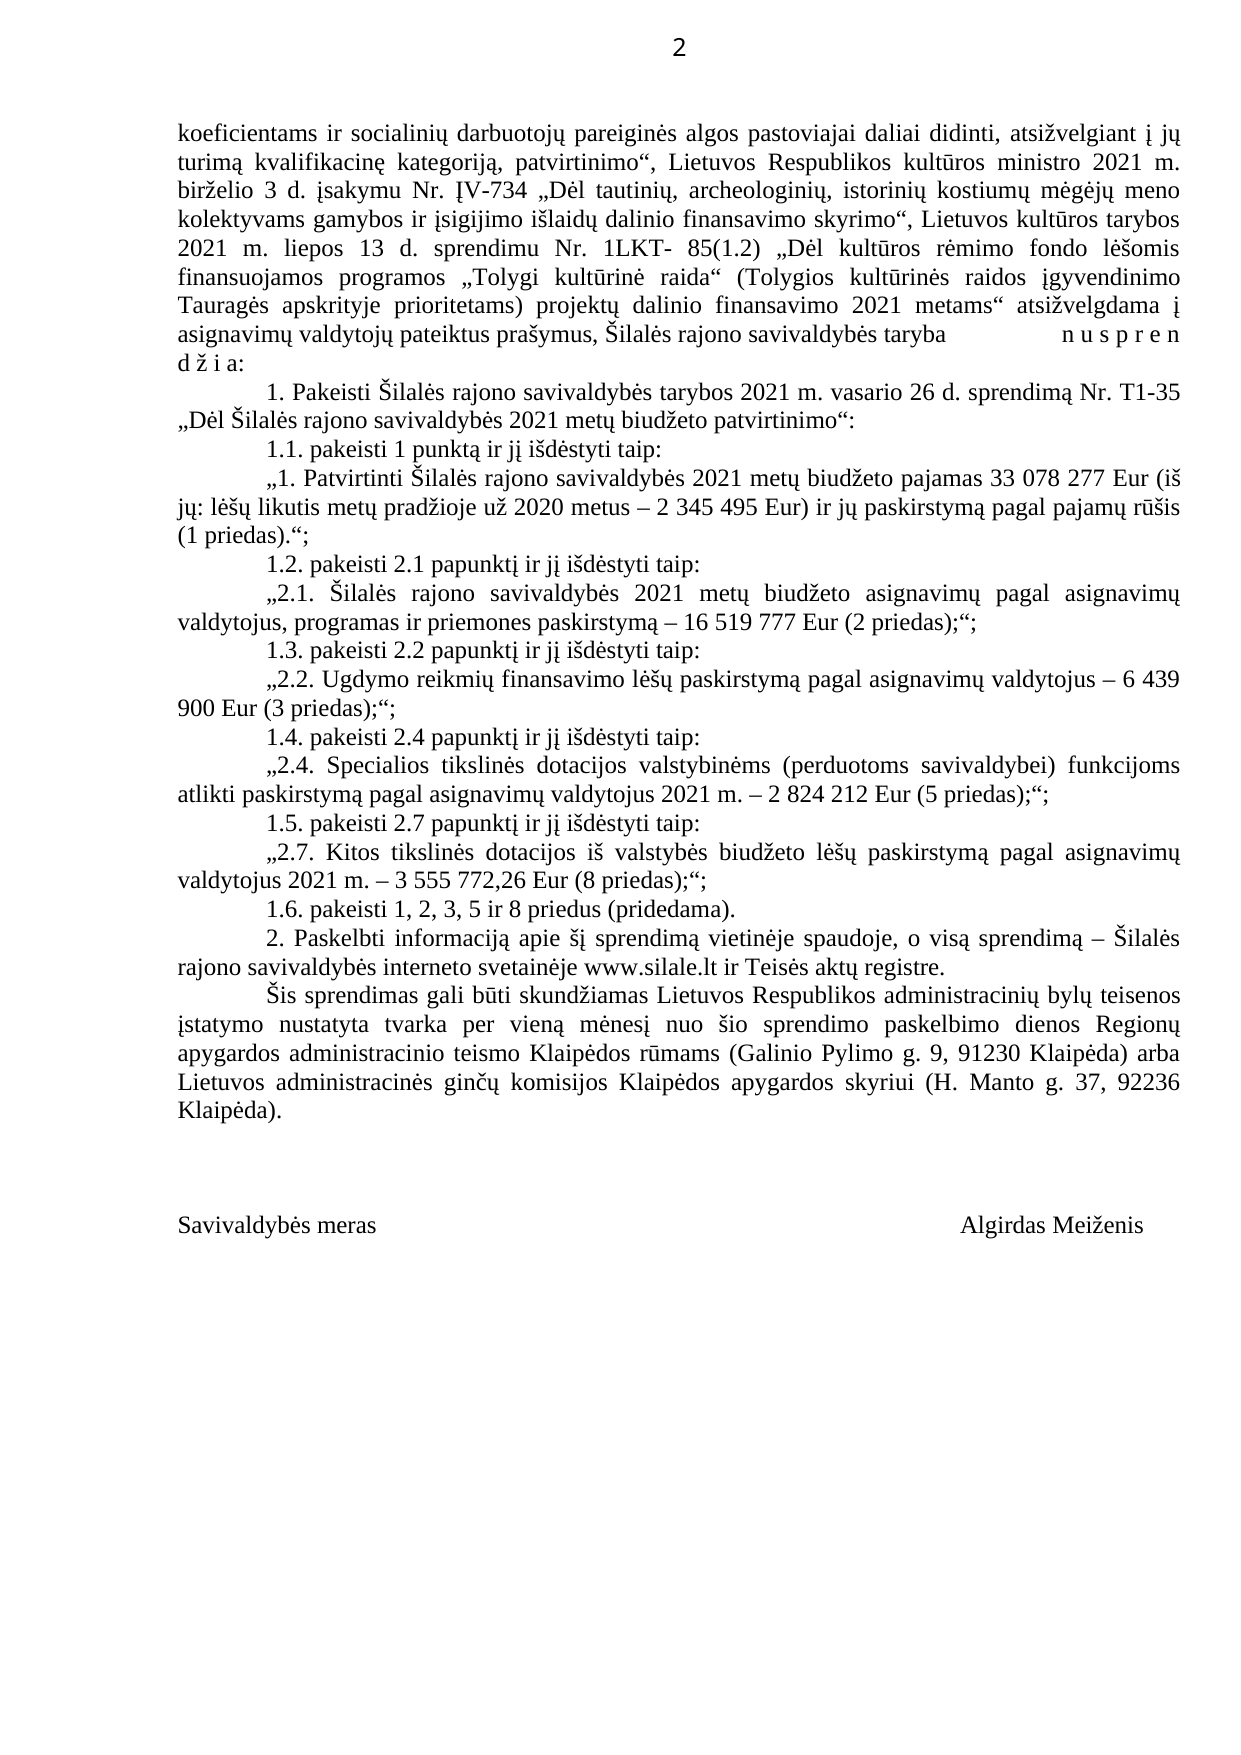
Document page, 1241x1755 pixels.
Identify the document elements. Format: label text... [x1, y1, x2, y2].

text 1.1. pakeisti 1 punktą ir jį išdėstyti taip: [177, 434, 1181, 463]
text 1.2. pakeisti 2.1 papunktį ir jį išdėstyti taip: [177, 549, 1181, 578]
text 1.6. pakeisti 1, 2, 3, 5 ir 8 priedus (pridedama). [177, 894, 1181, 923]
text 1. Pakeisti Šilalės rajono savivaldybės tarybos 2021 m. vasario 26 d. sprendimą Nr. T1-35 „Dėl Šilalės rajono savivaldybės 2021 metų biudžeto patvirtinimo“: [177, 377, 1181, 434]
text 2. Paskelbti informaciją apie šį sprendimą vietinėje spaudoje, o visą sprendimą – Šilalės rajono savivaldybės interneto svetainėje www.silale.lt ir Teisės aktų registre. [177, 923, 1181, 981]
text „2.7. Kitos tikslinės dotacijos iš valstybės biudžeto lėšų paskirstymą pagal asignavimų valdytojus 2021 m. – 3 555 772,26 Eur (8 priedas);“; [177, 837, 1181, 894]
text 1.3. pakeisti 2.2 papunktį ir jį išdėstyti taip: [177, 636, 1181, 664]
text „2.1. Šilalės rajono savivaldybės 2021 metų biudžeto asignavimų pagal asignavimų valdytojus, programas ir priemones paskirstymą – 16 519 777 Eur (2 priedas);“; [177, 578, 1181, 636]
text Šis sprendimas gali būti skundžiamas Lietuvos Respublikos administracinių bylų teisenos įstatymo nustatyta tvarka per vieną mėnesį nuo šio sprendimo paskelbimo dienos Regionų apygardos administracinio teismo Klaipėdos rūmams (Galinio Pylimo g. 9, 91230 Klaipėda) arba Lietuvos administracinės ginčų komisijos Klaipėdos apygardos skyriui (H. Manto g. 37, 92236 Klaipėda). [177, 981, 1181, 1124]
text Savivaldybės meras Algirdas Meiženis [177, 1211, 1181, 1239]
text „2.4. Specialios tikslinės dotacijos valstybinėms (perduotoms savivaldybei) funkcijoms atlikti paskirstymą pagal asignavimų valdytojus 2021 m. – 2 824 212 Eur (5 priedas);“; [177, 751, 1181, 808]
text „2.2. Ugdymo reikmių finansavimo lėšų paskirstymą pagal asignavimų valdytojus – 6 439 900 Eur (3 priedas);“; [177, 664, 1181, 722]
text 1.5. pakeisti 2.7 papunktį ir jį išdėstyti taip: [177, 808, 1181, 837]
text 1.4. pakeisti 2.4 papunktį ir jį išdėstyti taip: [177, 722, 1181, 751]
text koeficientams ir socialinių darbuotojų pareiginės algos pastoviajai daliai didinti, atsižvelgiant į jų turimą kvalifikacinę kategoriją, patvirtinimo“, Lietuvos Respublikos kultūros ministro 2021 m. birželio 3 d. įsakymu Nr. ĮV-734 „Dėl tautinių, archeologinių, istorinių kostiumų mėgėjų meno kolektyvams gamybos ir įsigijimo išlaidų dalinio finansavimo skyrimo“, Lietuvos kultūros tarybos 2021 m. liepos 13 d. sprendimu Nr. 1LKT- 85(1.2) „Dėl kultūros rėmimo fondo lėšomis finansuojamos programos „Tolygi kultūrinė raida“ (Tolygios kultūrinės raidos įgyvendinimo Tauragės apskrityje prioritetams) projektų dalinio finansavimo 2021 metams“ atsižvelgdama į asignavimų valdytojų pateiktus prašymus, Šilalės rajono savivaldybės taryba n u s p r e n d ž i a: [177, 118, 1181, 377]
text „1. Patvirtinti Šilalės rajono savivaldybės 2021 metų biudžeto pajamas 33 078 277 Eur (iš jų: lėšų likutis metų pradžioje už 2020 metus – 2 345 495 Eur) ir jų paskirstymą pagal pajamų rūšis (1 priedas).“; [177, 463, 1181, 549]
